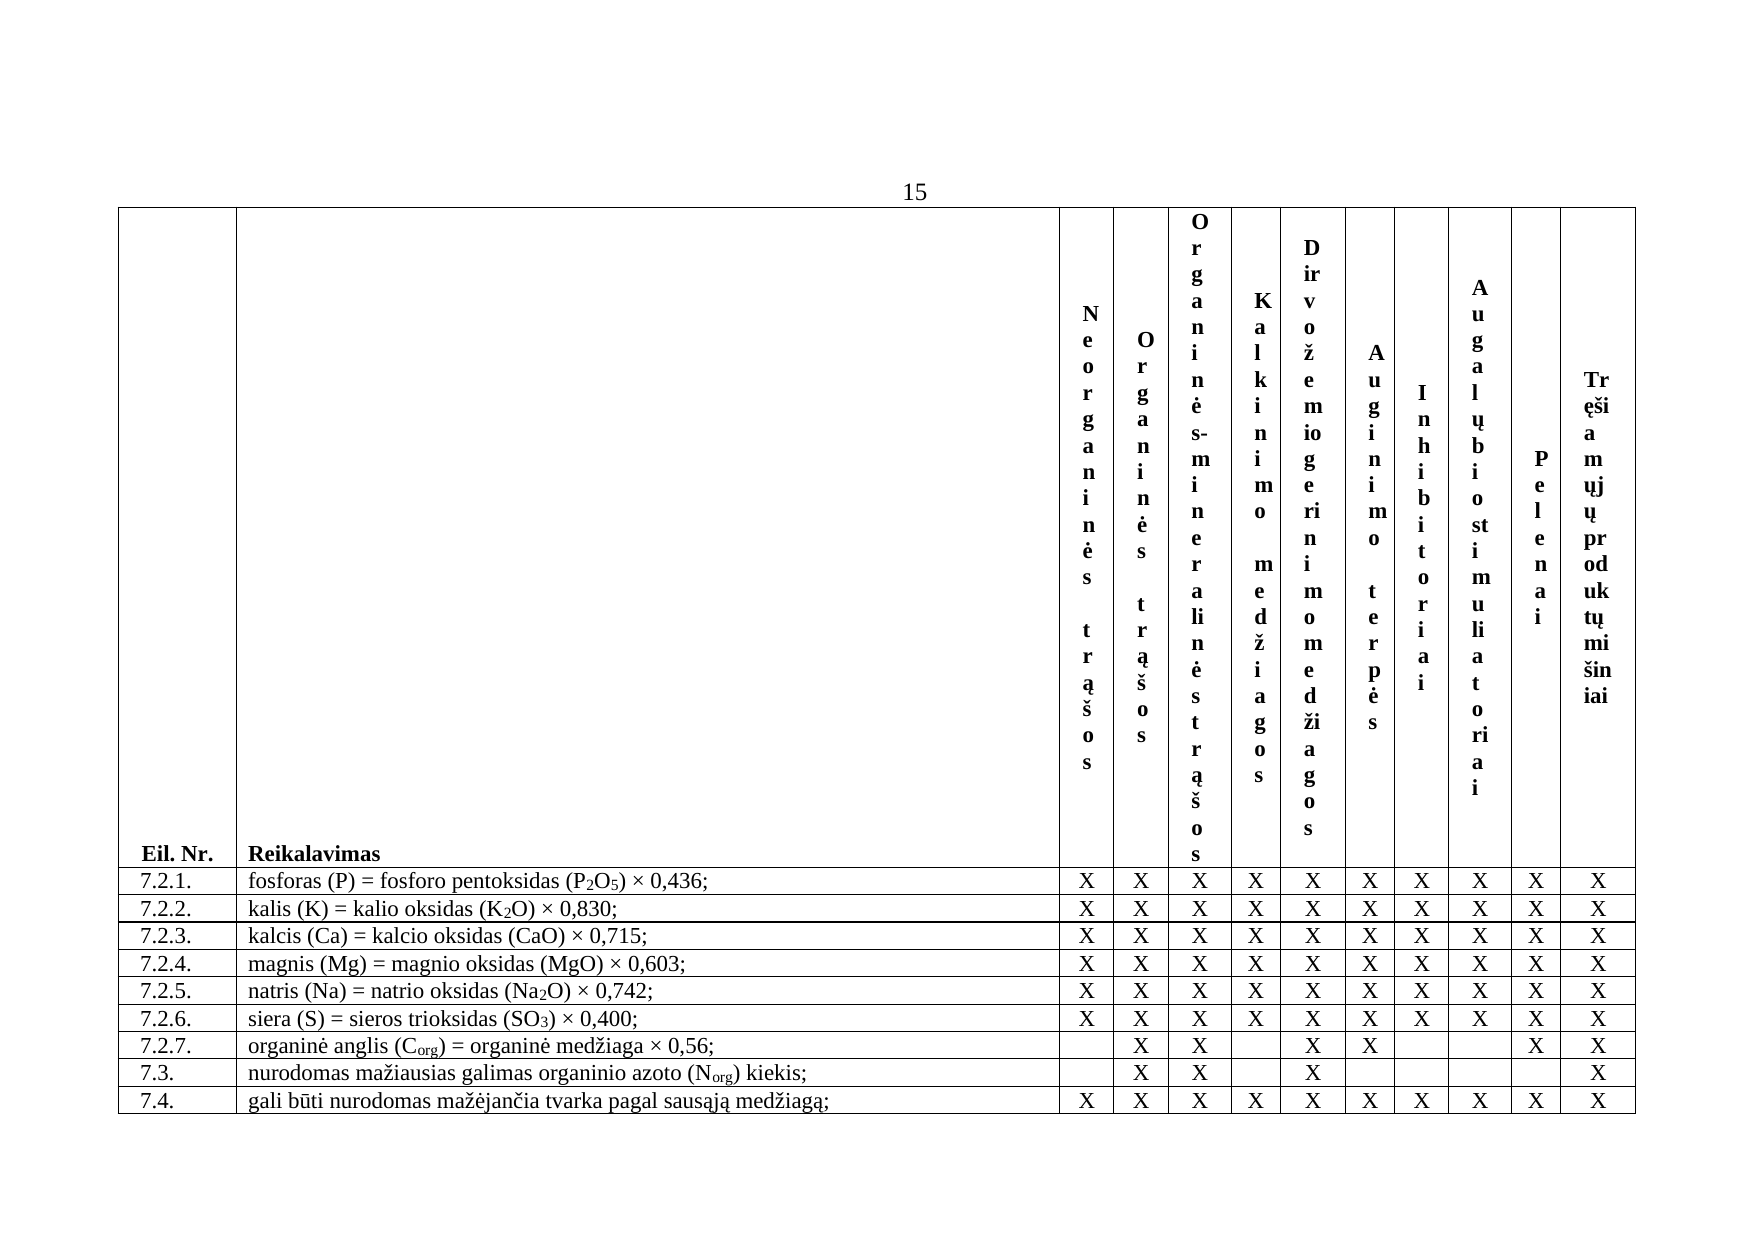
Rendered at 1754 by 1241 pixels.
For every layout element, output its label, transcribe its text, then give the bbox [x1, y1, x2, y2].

table_cell 7.2.3. [119, 923, 236, 949]
table_cell X [1512, 895, 1560, 921]
table_cell X [1346, 1087, 1394, 1113]
table_cell [1060, 1059, 1113, 1086]
table_cell X [1346, 1005, 1394, 1031]
table_cell X [1561, 895, 1635, 921]
table_header Kalkinimo medžiagos [1232, 208, 1280, 867]
table_cell X [1449, 868, 1511, 894]
table_cell X [1281, 1032, 1345, 1058]
table_header Tręšiamųjų produktų mišiniai [1561, 208, 1635, 867]
table_cell X [1449, 923, 1511, 949]
table_cell X [1512, 1087, 1560, 1113]
table_cell X [1561, 923, 1635, 949]
table_cell X [1114, 923, 1168, 949]
table_cell X [1281, 1059, 1345, 1086]
table_cell 7.2.6. [119, 1005, 236, 1031]
table_cell X [1346, 895, 1394, 921]
table_header Organinės-mineralinės trąšos [1169, 208, 1231, 867]
table_cell natris (Na) = natrio oksidas (Na2O) × 0,742; [237, 977, 1059, 1003]
table_cell X [1512, 923, 1560, 949]
table_cell X [1281, 923, 1345, 949]
table_cell X [1169, 1059, 1231, 1086]
table_cell X [1395, 950, 1448, 976]
table_cell X [1114, 1059, 1168, 1086]
table_header Reikalavimas [237, 208, 1059, 867]
table_cell X [1114, 868, 1168, 894]
table_cell 7.2.5. [119, 977, 236, 1003]
table_cell X [1232, 950, 1280, 976]
table_cell X [1281, 1087, 1345, 1113]
table_header Dirvožemio gerinimo medžiagos [1281, 208, 1345, 867]
table_cell X [1232, 868, 1280, 894]
table_cell [1232, 1059, 1280, 1086]
table_cell [1395, 1059, 1448, 1086]
table_cell X [1395, 895, 1448, 921]
table_cell 7.2.2. [119, 895, 236, 921]
table_cell nurodomas mažiausias galimas organinio azoto (Norg) kiekis; [237, 1059, 1059, 1086]
table_cell X [1060, 1005, 1113, 1031]
table_cell X [1060, 895, 1113, 921]
table_header Inhibitoriai [1395, 208, 1448, 867]
table_cell 7.4. [119, 1087, 236, 1113]
table_cell X [1512, 950, 1560, 976]
table_cell X [1169, 895, 1231, 921]
table_cell X [1169, 1032, 1231, 1058]
table_cell [1346, 1059, 1394, 1086]
table_cell gali būti nurodomas mažėjančia tvarka pagal sausąją medžiagą; [237, 1087, 1059, 1113]
table_cell X [1512, 868, 1560, 894]
table_cell X [1449, 950, 1511, 976]
table_cell X [1281, 950, 1345, 976]
table_cell X [1114, 950, 1168, 976]
table_cell X [1561, 977, 1635, 1003]
table_cell X [1060, 977, 1113, 1003]
table_header Eil. Nr. [119, 208, 236, 867]
table_cell X [1281, 1005, 1345, 1031]
table_cell 7.2.4. [119, 950, 236, 976]
table_cell X [1449, 895, 1511, 921]
table_cell X [1169, 868, 1231, 894]
table_cell X [1561, 1032, 1635, 1058]
table_cell [1512, 1059, 1560, 1086]
table_cell [1395, 1032, 1448, 1058]
table_header Augalų biostimuliatoriai [1449, 208, 1511, 867]
table_cell X [1169, 1087, 1231, 1113]
table_cell X [1346, 977, 1394, 1003]
table_cell X [1060, 950, 1113, 976]
table_cell X [1114, 1087, 1168, 1113]
table_cell X [1281, 895, 1345, 921]
table_header Auginimo terpės [1346, 208, 1394, 867]
table_cell [1060, 1032, 1113, 1058]
table_cell X [1169, 977, 1231, 1003]
table_cell [1232, 1032, 1280, 1058]
table_cell X [1232, 895, 1280, 921]
table_cell X [1232, 923, 1280, 949]
table_cell X [1114, 977, 1168, 1003]
table_cell 7.2.1. [119, 868, 236, 894]
table_cell magnis (Mg) = magnio oksidas (MgO) × 0,603; [237, 950, 1059, 976]
table_cell X [1561, 1059, 1635, 1086]
table_cell X [1346, 950, 1394, 976]
table_cell X [1169, 1005, 1231, 1031]
table_cell X [1114, 1032, 1168, 1058]
table_cell X [1395, 977, 1448, 1003]
table_cell [1449, 1059, 1511, 1086]
table_cell X [1395, 1005, 1448, 1031]
table_cell organinė anglis (Corg) = organinė medžiaga × 0,56; [237, 1032, 1059, 1058]
table_cell X [1346, 923, 1394, 949]
table_cell X [1060, 868, 1113, 894]
table_cell X [1232, 977, 1280, 1003]
table_cell X [1395, 923, 1448, 949]
table_cell kalis (K) = kalio oksidas (K2O) × 0,830; [237, 895, 1059, 921]
table_header Pelenai [1512, 208, 1560, 867]
table_cell X [1512, 1032, 1560, 1058]
table_cell 7.2.7. [119, 1032, 236, 1058]
table_header Neorganinės trąšos [1060, 208, 1113, 867]
table_cell X [1169, 923, 1231, 949]
table_cell X [1395, 1087, 1448, 1113]
table_cell X [1449, 977, 1511, 1003]
table_header Organinės trąšos [1114, 208, 1168, 867]
table_cell 7.3. [119, 1059, 236, 1086]
table_cell X [1114, 895, 1168, 921]
table_cell X [1395, 868, 1448, 894]
table_cell X [1512, 977, 1560, 1003]
table_cell X [1232, 1087, 1280, 1113]
table_cell X [1346, 1032, 1394, 1058]
table_cell X [1561, 868, 1635, 894]
table_cell X [1060, 923, 1113, 949]
table_cell X [1232, 1005, 1280, 1031]
table_cell X [1449, 1087, 1511, 1113]
table_cell kalcis (Ca) = kalcio oksidas (CaO) × 0,715; [237, 923, 1059, 949]
table_cell X [1281, 868, 1345, 894]
table_cell X [1114, 1005, 1168, 1031]
table_cell X [1169, 950, 1231, 976]
table_cell siera (S) = sieros trioksidas (SO3) × 0,400; [237, 1005, 1059, 1031]
table_cell X [1512, 1005, 1560, 1031]
table_cell fosforas (P) = fosforo pentoksidas (P2O5) × 0,436; [237, 868, 1059, 894]
table_cell [1449, 1032, 1511, 1058]
table_cell X [1561, 950, 1635, 976]
table_cell X [1561, 1087, 1635, 1113]
table_cell X [1281, 977, 1345, 1003]
table_cell X [1561, 1005, 1635, 1031]
table_cell X [1449, 1005, 1511, 1031]
table_cell X [1060, 1087, 1113, 1113]
table_cell X [1346, 868, 1394, 894]
